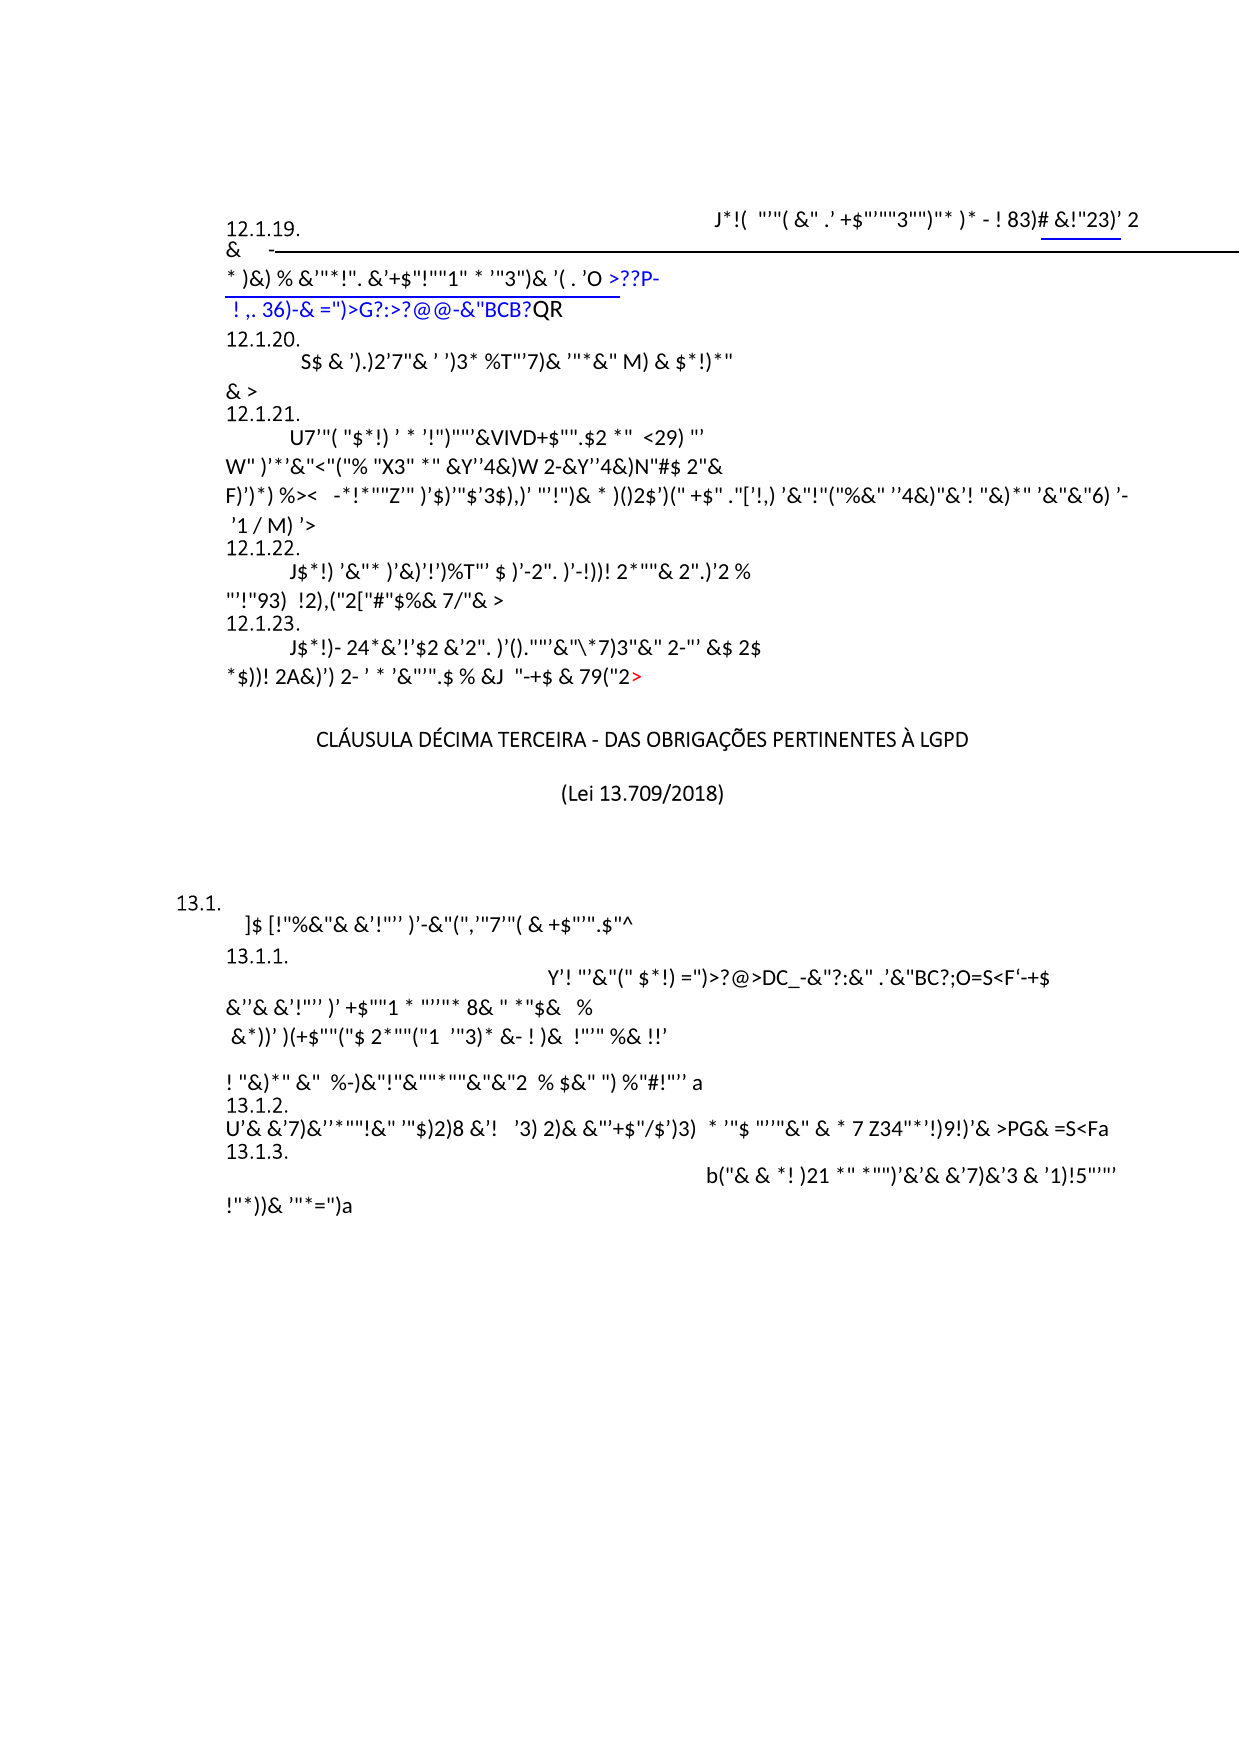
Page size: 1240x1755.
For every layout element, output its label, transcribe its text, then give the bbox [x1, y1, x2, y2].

text b("& & *! )21 *" *"")’&’& &’7)&’3 & ’1)!5"’"’ [271, 1161, 1117, 1189]
text Y’! "’&"(" $*!) =")>?@>DC_-&"?:&" .’&"BC?;O=S<F‘-+$ [271, 963, 1061, 991]
text S$ & ’).)2’7"& ’ ’)3* %T"’7)& ’"*&" M) & $*!)*" [301, 347, 1139, 376]
text U’& &’7)&’’*""!&" ’"$)2)8 &’! ’3) 2)& &"’+$"/$’)3) * ’"$ "’’"&" & * 7 Z34"*’!)9!)’& >PG& =S<Fa [225, 1114, 1139, 1143]
text ]$ [!"%&"& &’!"’’ )’-&"(",’"7’"( & +$"’".$"^ [244, 910, 1139, 938]
text W" )’*’&"<"("% "X3" *" &Y’’4&)W 2-&Y’’4&)N"#$ 2"& [225, 452, 1139, 480]
text F)’)*) %>< -*!*""Z’" )’$)’"$’3$),)’ "’!")& * )()2$’)(" +$" ."[’!,) ’&"!"("%&" ’’4&)"&’! "&)*" ’&"&"6) ’- [225, 482, 1139, 510]
text & -* )&) % &’"*!". &’+$"!""1" * ’"3")& ’( . ’O >??P- [225, 235, 1139, 292]
text J$*!) ’&"* )’&)’!’)%T"’ $ )’-2". )’-!))! 2*""& 2".)’2 % [289, 557, 1139, 585]
text J*!( "’"( &" .’ +$"’""3"")"* )* - ! 83)# &!"23)’ 2 [271, 205, 1139, 233]
text &*))’ )(+$""("$ 2*""("1 ’"3)* &- ! )& !"’" %& !!’ [225, 1022, 1139, 1050]
text "’!"93) !2),("2["#"$%& 7/"& > [225, 586, 1139, 614]
text ’1 / M) ’> [225, 511, 1139, 539]
text *$))! 2A&)’) 2- ’ * ’&"’".$ % &J "-+$ & 79("2> [225, 662, 1139, 690]
text ! "&)*" &" %-)&"!"&""*""&"&"2 % $&" ") %"#!"’’ a [225, 1068, 1139, 1096]
text !"*))& ’"*=")a [225, 1191, 1139, 1219]
text & > [225, 377, 1139, 405]
text U7’"( "$*!) ’ * ’!")""’&VIVD+$"".$2 *" <29) "’ [289, 423, 1139, 451]
subtitle ! ,. 36)-& =")>G?:>?@@-&"BCB?QR [232, 293, 1139, 324]
text J$*!)- 24*&’!’$2 &’2". )’().""’&"\*7)3"&" 2-"’ &$ 2$ [289, 633, 1139, 661]
text &’’& &’!"’’ )’ +$""1 * "’’"* 8& " *"$& % [225, 993, 1139, 1021]
